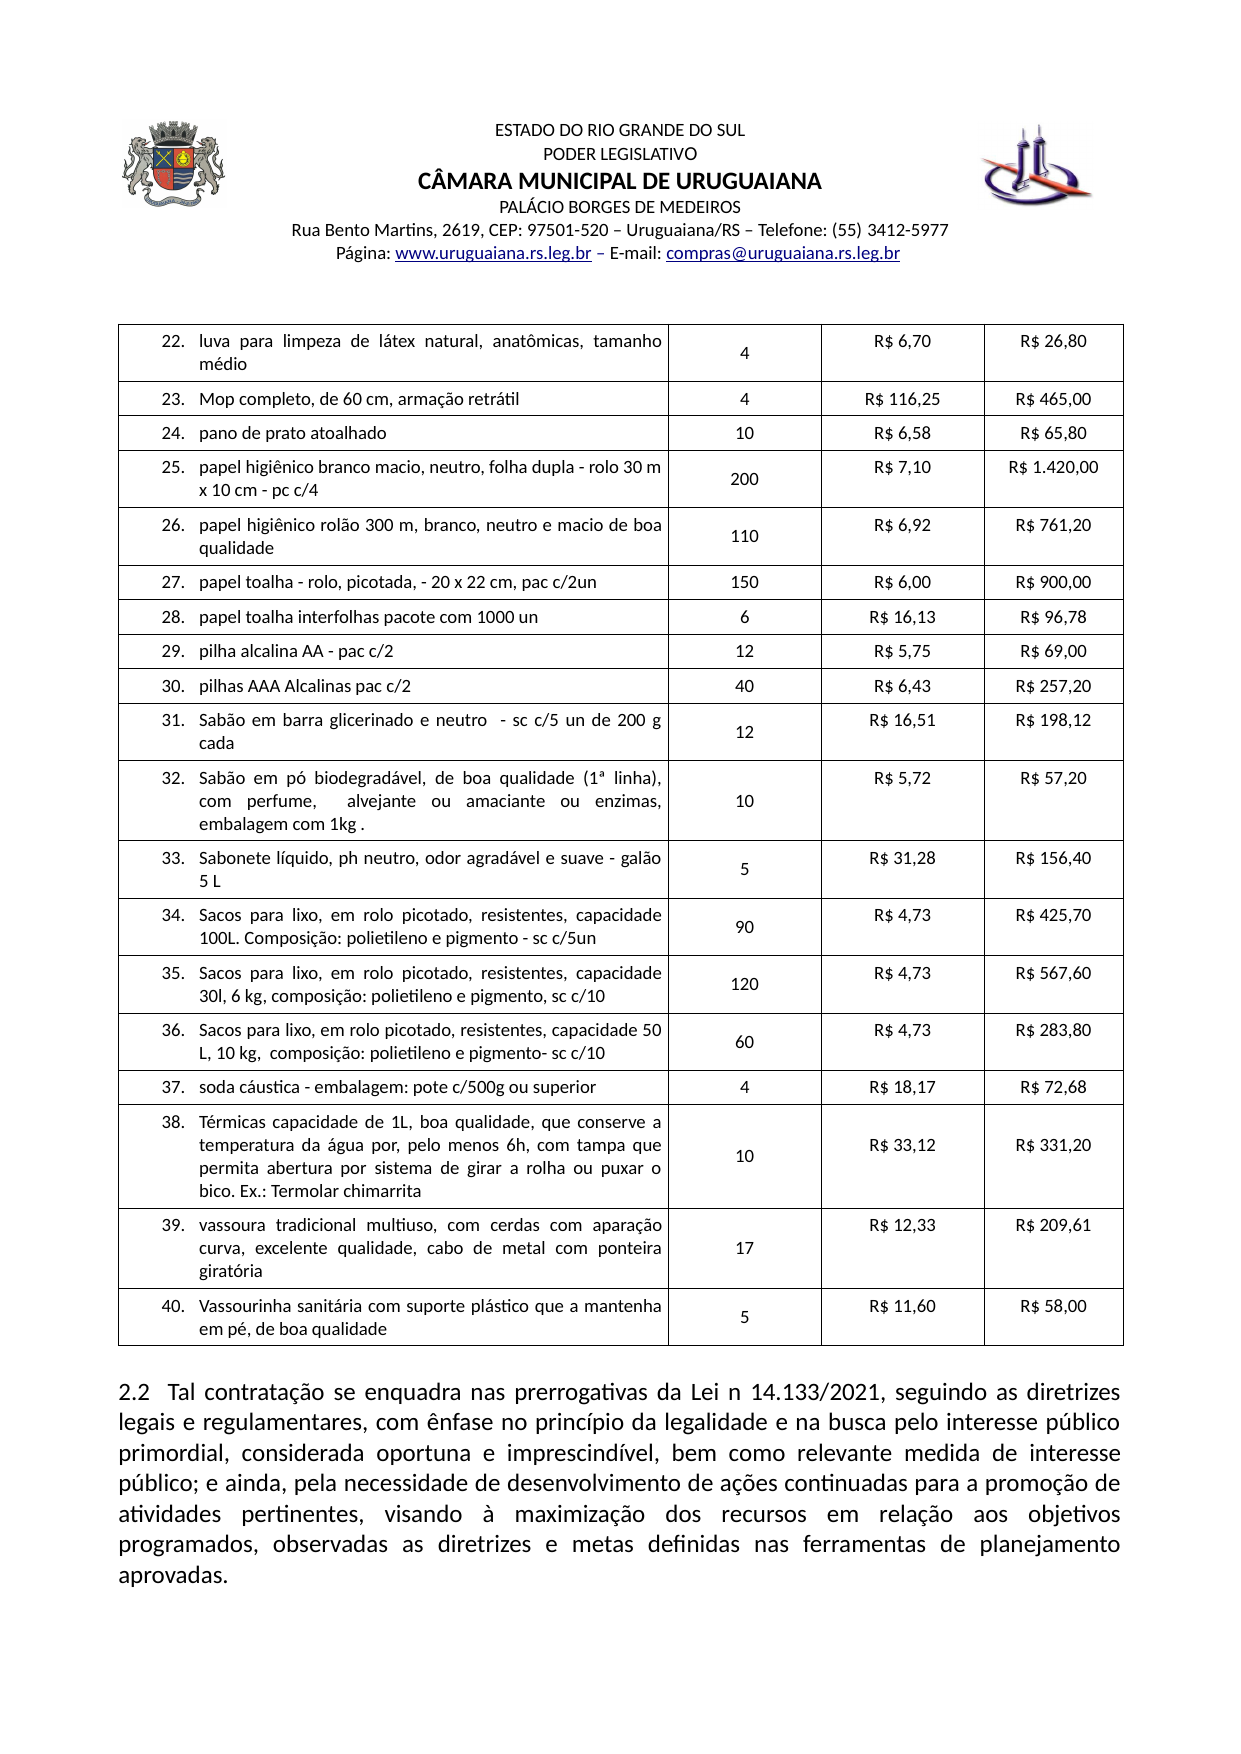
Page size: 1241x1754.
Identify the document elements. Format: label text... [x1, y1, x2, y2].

table_cell R$ 156,40 [985, 841, 1123, 898]
table_cell R$ 283,80 [985, 1014, 1123, 1070]
table_cell R$ 12,33 [822, 1209, 984, 1288]
table_cell 120 [669, 956, 821, 1012]
table_cell 10 [669, 761, 821, 840]
table_cell R$ 465,00 [985, 382, 1123, 415]
table_cell R$ 209,61 [985, 1209, 1123, 1288]
table_cell R$ 7,10 [822, 451, 984, 507]
table_cell R$ 425,70 [985, 899, 1123, 955]
table_cell R$ 72,68 [985, 1071, 1123, 1104]
table_cell pilhas AAA Alcalinas pac c/2 [119, 669, 668, 703]
table_cell R$ 116,25 [822, 382, 984, 415]
table_cell R$ 331,20 [985, 1105, 1123, 1208]
table_cell R$ 6,00 [822, 566, 984, 599]
table_cell R$ 900,00 [985, 566, 1123, 599]
table_cell 6 [669, 600, 821, 634]
table_cell R$ 33,12 [822, 1105, 984, 1208]
table_cell papel toalha interfolhas pacote com 1000 un [119, 600, 668, 634]
table_cell papel toalha - rolo, picotada, - 20 x 22 cm, pac c/2un [119, 566, 668, 599]
table_cell 60 [669, 1014, 821, 1070]
table_cell 10 [669, 416, 821, 450]
table_cell R$ 6,92 [822, 508, 984, 565]
text 2.2 Tal contratação se enquadra nas prerrogativas da Lei n 14.133/2021, seguindo as diretrizes legais e regulamentares, com ênfase no princípio da legalidade e na busca pelo interesse público primordial, considerada oportuna e imprescindível, bem como relevante medida de interesse público; e ainda, pela necessidade de desenvolvimento de ações continuadas para a promoção de atividades pertinentes, visando à maximização dos recursos em relação aos objetivos programados, observadas as diretrizes e metas definidas nas ferramentas de planejamento aprovadas. [118, 1376, 1122, 1589]
table_cell R$ 4,73 [822, 899, 984, 955]
table_cell R$ 16,13 [822, 600, 984, 634]
table_cell 4 [669, 382, 821, 415]
table_cell 17 [669, 1209, 821, 1288]
table_cell R$ 4,73 [822, 1014, 984, 1070]
table_cell pilha alcalina AA - pac c/2 [119, 635, 668, 668]
table_cell Sabão em pó biodegradável, de boa qualidade (1ª linha), com perfume, alvejante ou amaciante ou enzimas, embalagem com 1kg . [119, 761, 668, 840]
table_cell papel higiênico rolão 300 m, branco, neutro e macio de boa qualidade [119, 508, 668, 565]
picture [121, 119, 227, 208]
table_cell R$ 58,00 [985, 1289, 1123, 1345]
table_cell R$ 198,12 [985, 704, 1123, 760]
table_cell luva para limpeza de látex natural, anatômicas, tamanho médio [119, 325, 668, 381]
table_cell 90 [669, 899, 821, 955]
table_cell R$ 761,20 [985, 508, 1123, 565]
table_cell Sabonete líquido, ph neutro, odor agradável e suave - galão 5 L [119, 841, 668, 898]
table_cell R$ 69,00 [985, 635, 1123, 668]
table_cell 12 [669, 704, 821, 760]
table_cell R$ 5,72 [822, 761, 984, 840]
table_cell 12 [669, 635, 821, 668]
table_cell Sacos para lixo, em rolo picotado, resistentes, capacidade 30l, 6 kg, composição: polietileno e pigmento, sc c/10 [119, 956, 668, 1012]
table_cell Sacos para lixo, em rolo picotado, resistentes, capacidade 100L. Composição: polietileno e pigmento - sc c/5un [119, 899, 668, 955]
table_cell R$ 26,80 [985, 325, 1123, 381]
table_cell R$ 31,28 [822, 841, 984, 898]
table_cell R$ 18,17 [822, 1071, 984, 1104]
table_cell 150 [669, 566, 821, 599]
table_cell R$ 1.420,00 [985, 451, 1123, 507]
table_cell R$ 6,58 [822, 416, 984, 450]
table_cell vassoura tradicional multiuso, com cerdas com aparação curva, excelente qualidade, cabo de metal com ponteira giratória [119, 1209, 668, 1288]
table_cell R$ 257,20 [985, 669, 1123, 703]
table_cell Térmicas capacidade de 1L, boa qualidade, que conserve a temperatura da água por, pelo menos 6h, com tampa que permita abertura por sistema de girar a rolha ou puxar o bico. Ex.: Termolar chimarrita [119, 1105, 668, 1208]
table_cell 40 [669, 669, 821, 703]
table_cell Sacos para lixo, em rolo picotado, resistentes, capacidade 50 L, 10 kg, composição: polietileno e pigmento- sc c/10 [119, 1014, 668, 1070]
table_cell R$ 57,20 [985, 761, 1123, 840]
table_cell R$ 6,70 [822, 325, 984, 381]
table_cell R$ 65,80 [985, 416, 1123, 450]
table_cell 200 [669, 451, 821, 507]
table_cell R$ 96,78 [985, 600, 1123, 634]
table_cell Vassourinha sanitária com suporte plástico que a mantenha em pé, de boa qualidade [119, 1289, 668, 1345]
table_cell 10 [669, 1105, 821, 1208]
table_cell 110 [669, 508, 821, 565]
table_cell 4 [669, 1071, 821, 1104]
picture [977, 121, 1094, 210]
table_cell 4 [669, 325, 821, 381]
table_cell soda cáustica - embalagem: pote c/500g ou superior [119, 1071, 668, 1104]
table_cell Mop completo, de 60 cm, armação retrátil [119, 382, 668, 415]
table_cell Sabão em barra glicerinado e neutro - sc c/5 un de 200 g cada [119, 704, 668, 760]
table_cell pano de prato atoalhado [119, 416, 668, 450]
table_cell R$ 6,43 [822, 669, 984, 703]
table_cell 5 [669, 1289, 821, 1345]
table_cell R$ 567,60 [985, 956, 1123, 1012]
table_cell R$ 5,75 [822, 635, 984, 668]
table_cell papel higiênico branco macio, neutro, folha dupla - rolo 30 m x 10 cm - pc c/4 [119, 451, 668, 507]
table_cell R$ 16,51 [822, 704, 984, 760]
table_cell R$ 4,73 [822, 956, 984, 1012]
table_cell R$ 11,60 [822, 1289, 984, 1345]
table_cell 5 [669, 841, 821, 898]
